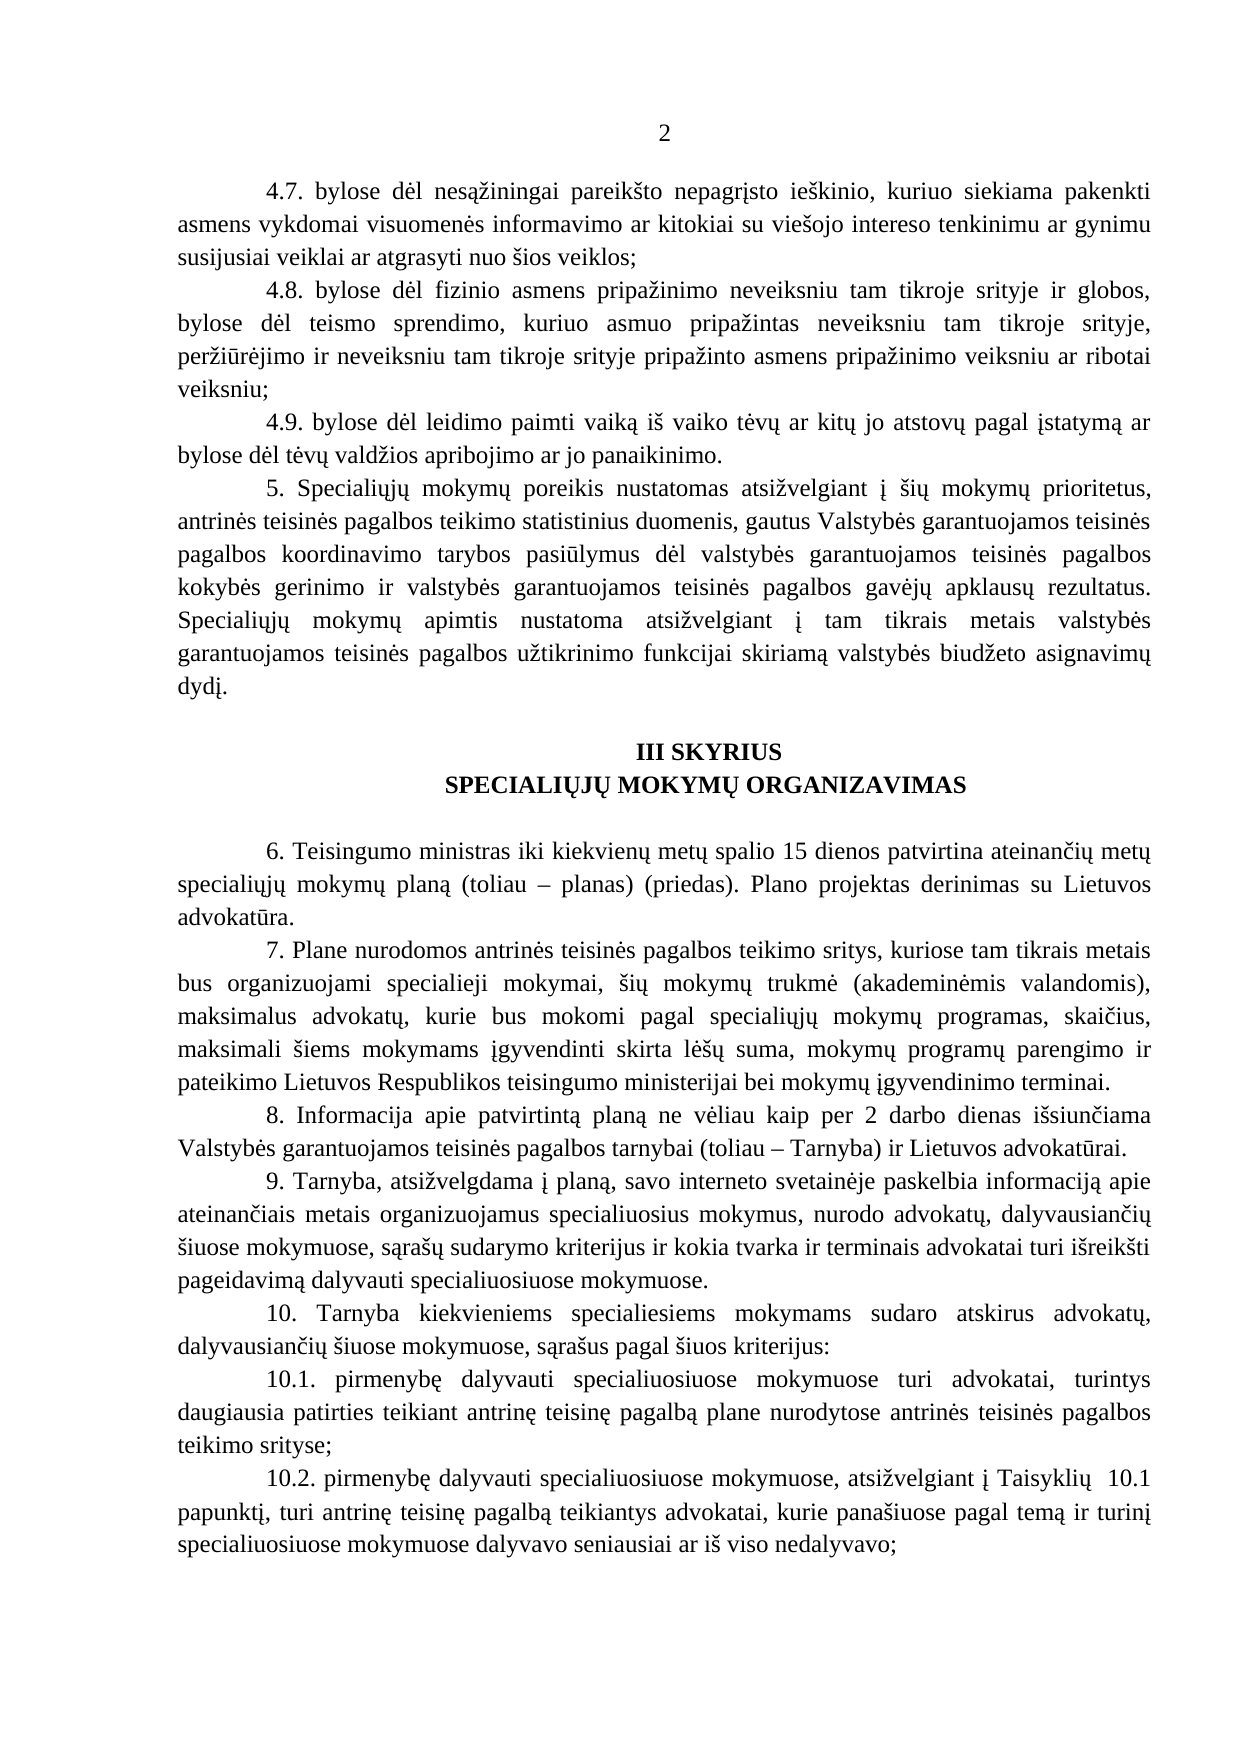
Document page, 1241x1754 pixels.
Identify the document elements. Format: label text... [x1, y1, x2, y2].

text 9. Tarnyba, atsižvelgdama į planą, savo interneto svetainėje paskelbia informaciją apie ateinančiais metais organizuojamus specialiuosius mokymus, nurodo advokatų, dalyvausiančių šiuose mokymuose, sąrašų sudarymo kriterijus ir kokia tvarka ir terminais advokatai turi išreikšti pageidavimą dalyvauti specialiuosiuose mokymuose. [177, 1166, 1152, 1294]
text 10.1. pirmenybę dalyvauti specialiuosiuose mokymuose turi advokatai, turintys daugiausia patirties teikiant antrinę teisinę pagalbą plane nurodytose antrinės teisinės pagalbos teikimo srityse; [177, 1364, 1152, 1459]
text 4.8. bylose dėl fizinio asmens pripažinimo neveiksniu tam tikroje srityje ir globos, bylose dėl teismo sprendimo, kuriuo asmuo pripažintas neveiksniu tam tikroje srityje, peržiūrėjimo ir neveiksniu tam tikroje srityje pripažinto asmens pripažinimo veiksniu ar ribotai veiksniu; [177, 275, 1152, 403]
text SPECIALIŲJŲ MOKYMŲ ORGANIZAVIMAS [177, 770, 1152, 799]
text 4.9. bylose dėl leidimo paimti vaiką iš vaiko tėvų ar kitų jo atstovų pagal įstatymą ar bylose dėl tėvų valdžios apribojimo ar jo panaikinimo. [177, 407, 1152, 469]
text 6. Teisingumo ministras iki kiekvienų metų spalio 15 dienos patvirtina ateinančių metų specialiųjų mokymų planą (toliau – planas) (priedas). Plano projektas derinimas su Lietuvos advokatūra. [177, 836, 1152, 931]
text 4.7. bylose dėl nesąžiningai pareikšto nepagrįsto ieškinio, kuriuo siekiama pakenkti asmens vykdomai visuomenės informavimo ar kitokiai su viešojo intereso tenkinimu ar gynimu susijusiai veiklai ar atgrasyti nuo šios veiklos; [177, 176, 1152, 271]
text 10. Tarnyba kiekvieniems specialiesiems mokymams sudaro atskirus advokatų, dalyvausiančių šiuose mokymuose, sąrašus pagal šiuos kriterijus: [177, 1298, 1152, 1360]
text 5. Specialiųjų mokymų poreikis nustatomas atsižvelgiant į šių mokymų prioritetus, antrinės teisinės pagalbos teikimo statistinius duomenis, gautus Valstybės garantuojamos teisinės pagalbos koordinavimo tarybos pasiūlymus dėl valstybės garantuojamos teisinės pagalbos kokybės gerinimo ir valstybės garantuojamos teisinės pagalbos gavėjų apklausų rezultatus. Specialiųjų mokymų apimtis nustatoma atsižvelgiant į tam tikrais metais valstybės garantuojamos teisinės pagalbos užtikrinimo funkcijai skiriamą valstybės biudžeto asignavimų dydį. [177, 473, 1152, 700]
text 8. Informacija apie patvirtintą planą ne vėliau kaip per 2 darbo dienas išsiunčiama Valstybės garantuojamos teisinės pagalbos tarnybai (toliau – Tarnyba) ir Lietuvos advokatūrai. [177, 1100, 1152, 1162]
text 10.2. pirmenybę dalyvauti specialiuosiuose mokymuose, atsižvelgiant į Taisyklių 10.1 papunktį, turi antrinę teisinę pagalbą teikiantys advokatai, kurie panašiuose pagal temą ir turinį specialiuosiuose mokymuose dalyvavo seniausiai ar iš viso nedalyvavo; [177, 1463, 1152, 1558]
text 7. Plane nurodomos antrinės teisinės pagalbos teikimo sritys, kuriose tam tikrais metais bus organizuojami specialieji mokymai, šių mokymų trukmė (akademinėmis valandomis), maksimalus advokatų, kurie bus mokomi pagal specialiųjų mokymų programas, skaičius, maksimali šiems mokymams įgyvendinti skirta lėšų suma, mokymų programų parengimo ir pateikimo Lietuvos Respublikos teisingumo ministerijai bei mokymų įgyvendinimo terminai. [177, 935, 1152, 1096]
text III SKYRIUS [177, 737, 1152, 766]
